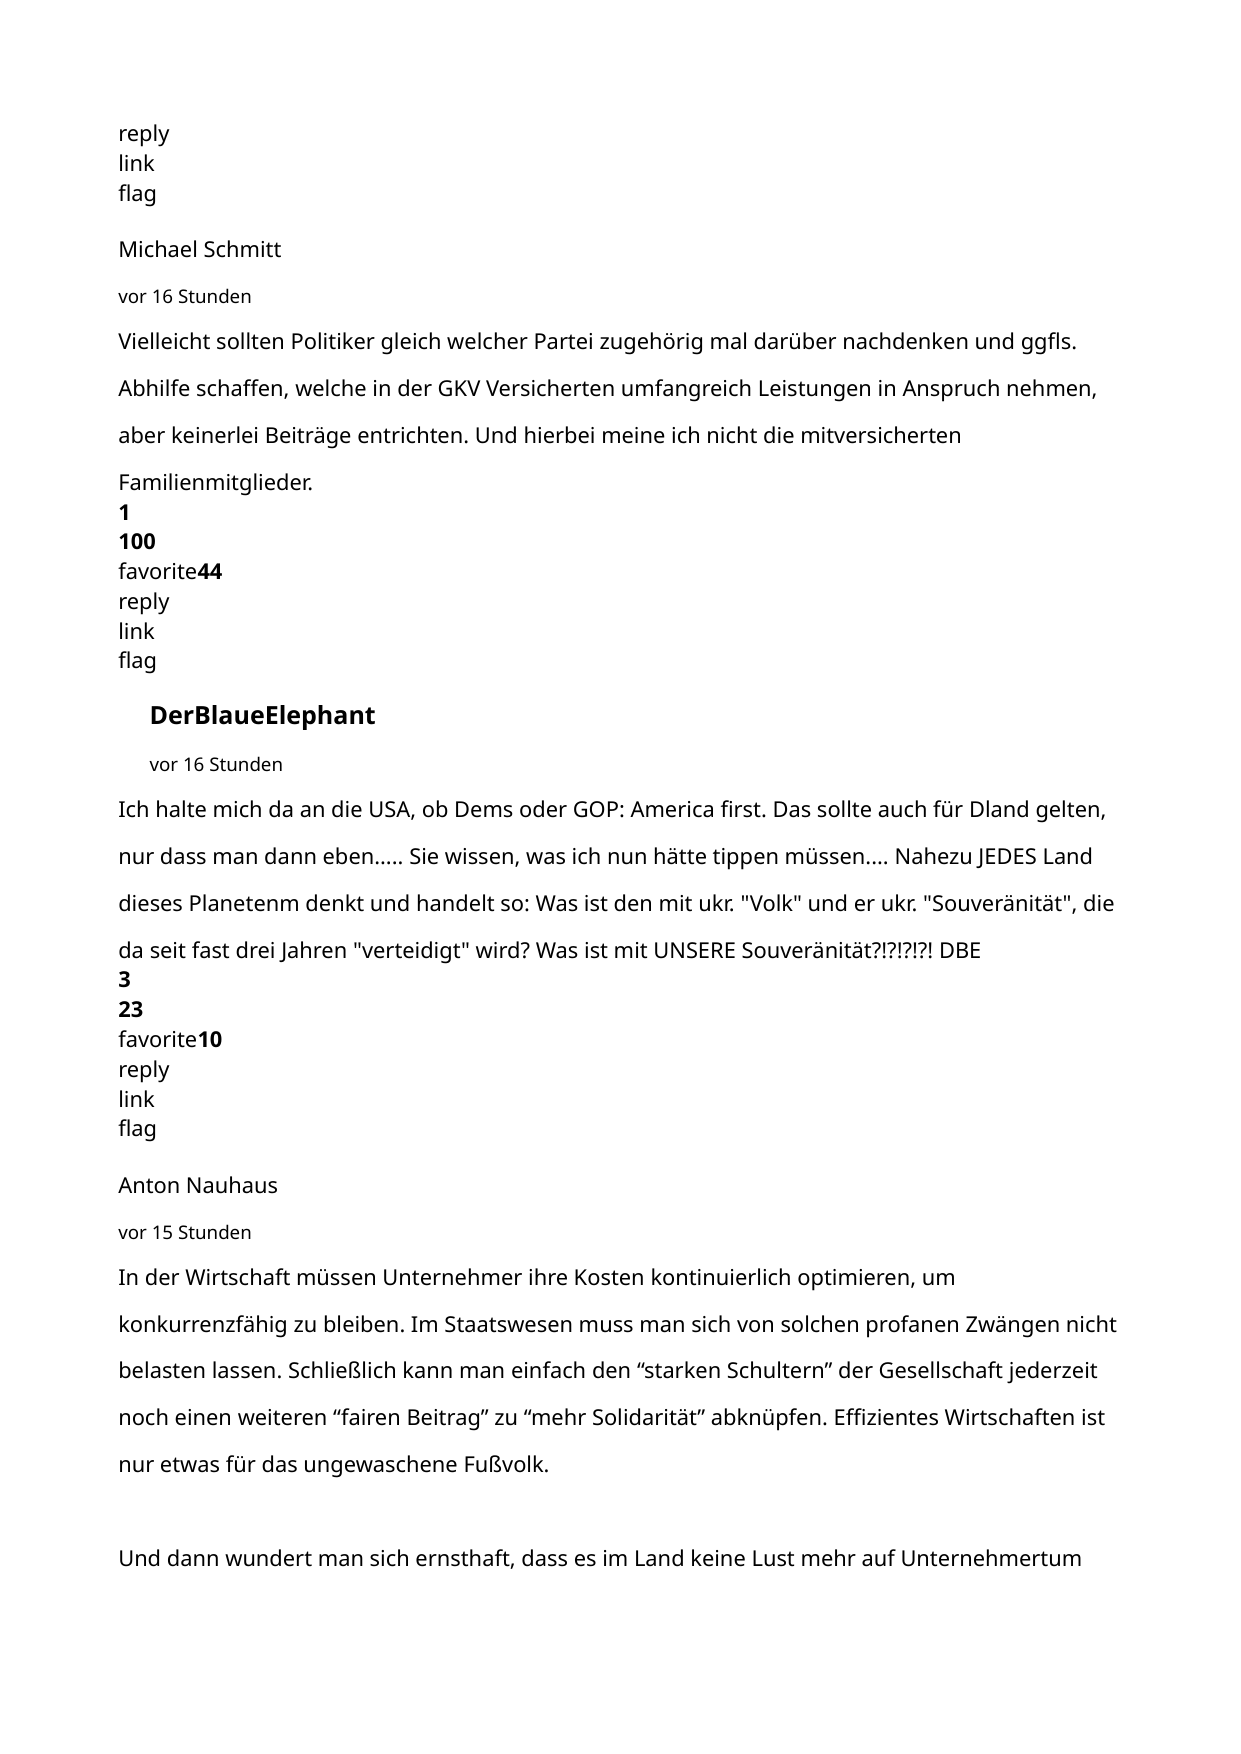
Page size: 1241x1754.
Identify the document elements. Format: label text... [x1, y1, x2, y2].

text flag [118, 1113, 1122, 1143]
text vor 15 Stunden [118, 1215, 1122, 1245]
text 3 [118, 964, 1122, 994]
text Vielleicht sollten Politiker gleich welcher Partei zugehörig mal darüber nachdenken und ggfls. Abhilfe schaffen, welche in der GKV Versicherten umfangreich Leistungen in Anspruch nehmen, aber keinerlei Beiträge entrichten. Und hierbei meine ich nicht die mitversicherten Familienmitglieder. [118, 309, 1122, 497]
text reply [118, 118, 1122, 148]
text link [118, 1083, 1122, 1113]
text Anton Nauhaus [118, 1159, 1114, 1199]
text reply [118, 1054, 1122, 1083]
text 1 [118, 497, 1122, 526]
text link [118, 148, 1122, 178]
text 100 [118, 526, 1122, 556]
text favorite44 [118, 556, 1122, 586]
text Michael Schmitt [118, 223, 1114, 264]
text DerBlaueElephant [149, 691, 1114, 732]
text reply [118, 586, 1122, 616]
text flag [118, 178, 1122, 207]
text Ich halte mich da an die USA, ob Dems oder GOP: America first. Das sollte auch für Dland gelten, nur dass man dann eben..... Sie wissen, was ich nun hätte tippen müssen.... Nahezu JEDES Land dieses Planetenm denkt und handelt so: Was ist den mit ukr. "Volk" und er ukr. "Souveränität", die da seit fast drei Jahren "verteidigt" wird? Was ist mit UNSERE Souveränität?!?!?!?! DBE [118, 777, 1122, 964]
text In der Wirtschaft müssen Unternehmer ihre Kosten kontinuierlich optimieren, um konkurrenzfähig zu bleiben. Im Staatswesen muss man sich von solchen profanen Zwängen nicht belasten lassen. Schließlich kann man einfach den “starken Schultern” der Gesellschaft jederzeit noch einen weiteren “fairen Beitrag” zu “mehr Solidarität” abknüpfen. Effizientes Wirtschaften ist nur etwas für das ungewaschene Fußvolk. Und dann wundert man sich ernsthaft, dass es im Land keine Lust mehr auf Unternehmertum [118, 1245, 1122, 1573]
text 23 [118, 994, 1122, 1024]
text favorite10 [118, 1024, 1122, 1054]
text link [118, 616, 1122, 646]
text vor 16 Stunden [118, 279, 1122, 309]
text flag [118, 646, 1122, 675]
text vor 16 Stunden [149, 747, 1122, 777]
